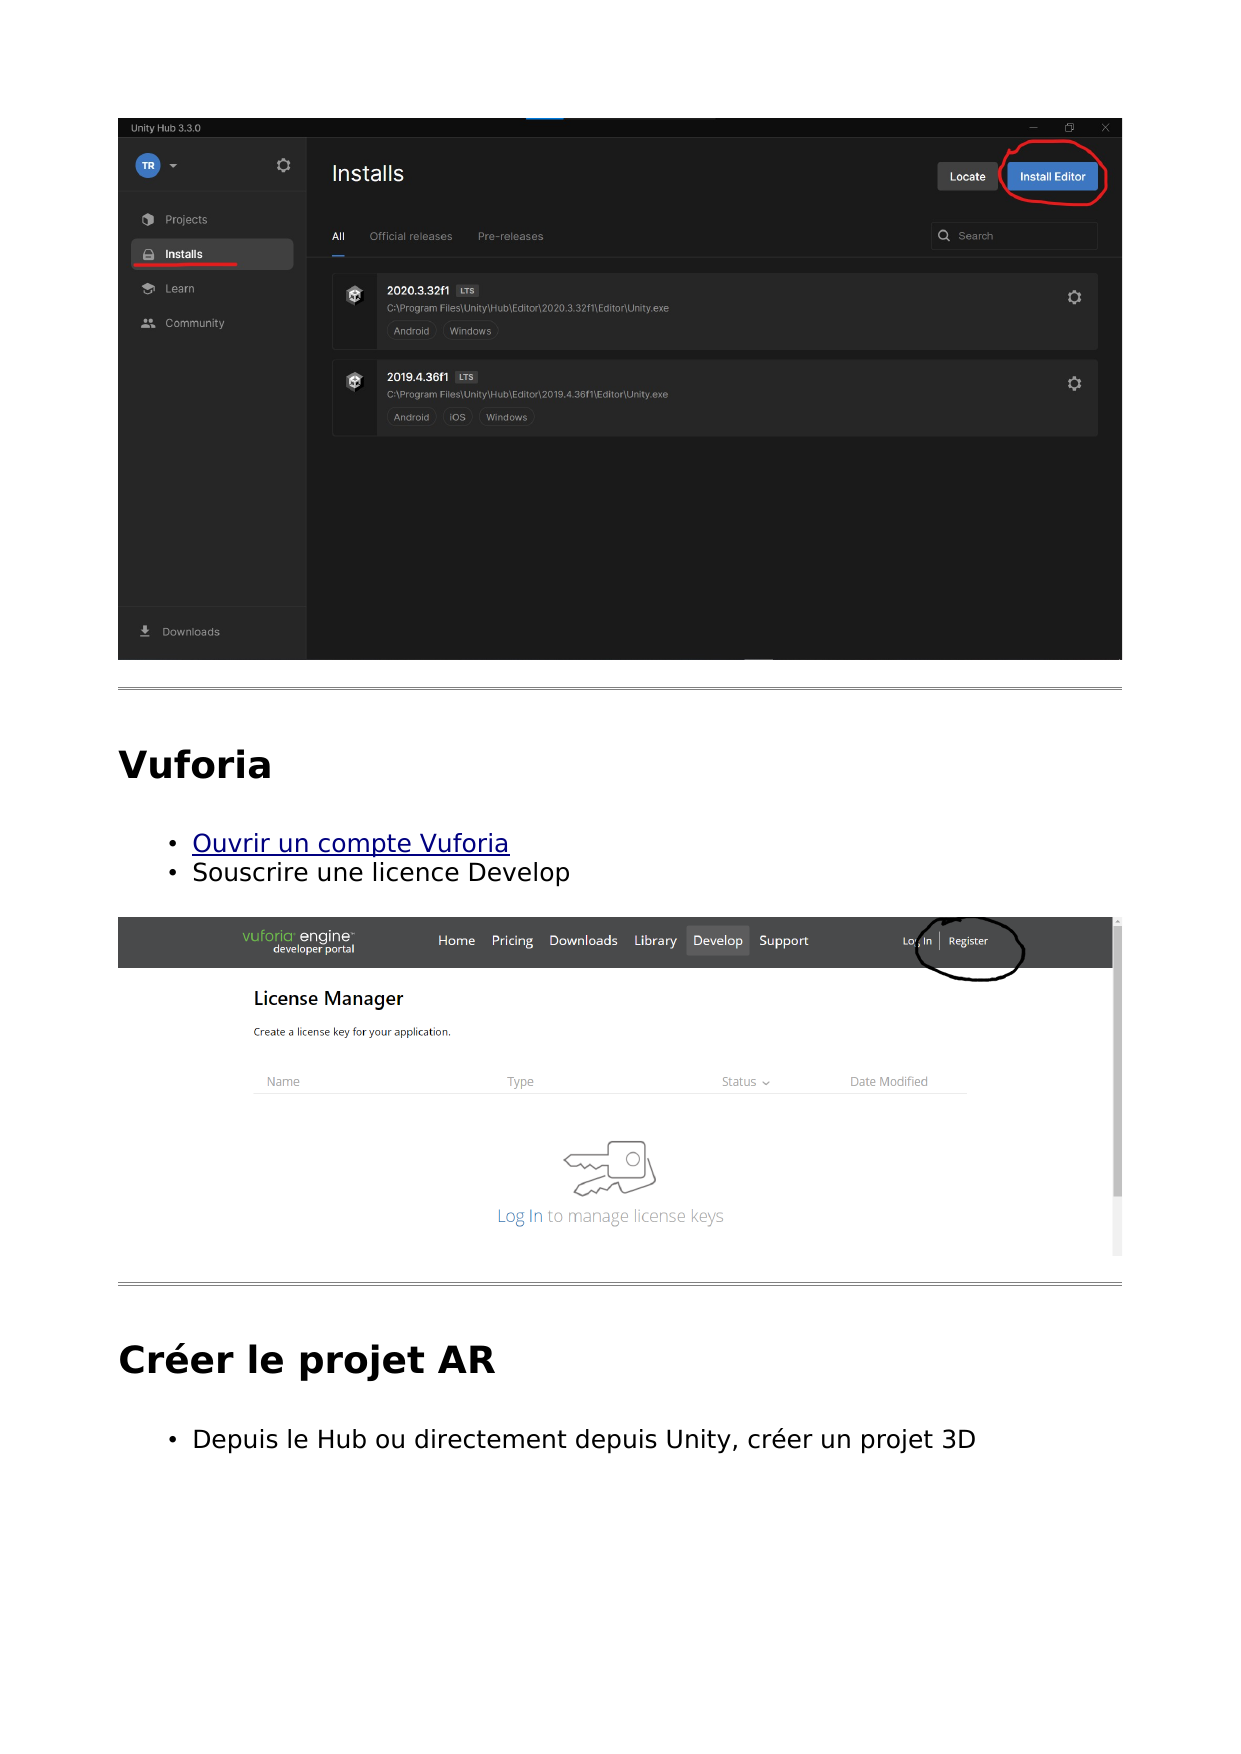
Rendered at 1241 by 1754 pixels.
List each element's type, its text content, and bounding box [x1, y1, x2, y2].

list Souscrire une licence Develop [177, 858, 1122, 888]
picture [118, 917, 1123, 1256]
picture [118, 118, 1123, 660]
list Ouvrir un compte Vuforia [177, 829, 1122, 858]
list Depuis le Hub ou directement depuis Unity, créer un projet 3D [177, 1425, 1122, 1454]
subtitle Vuforia [118, 744, 1122, 787]
subtitle Créer le projet AR [118, 1339, 1122, 1383]
